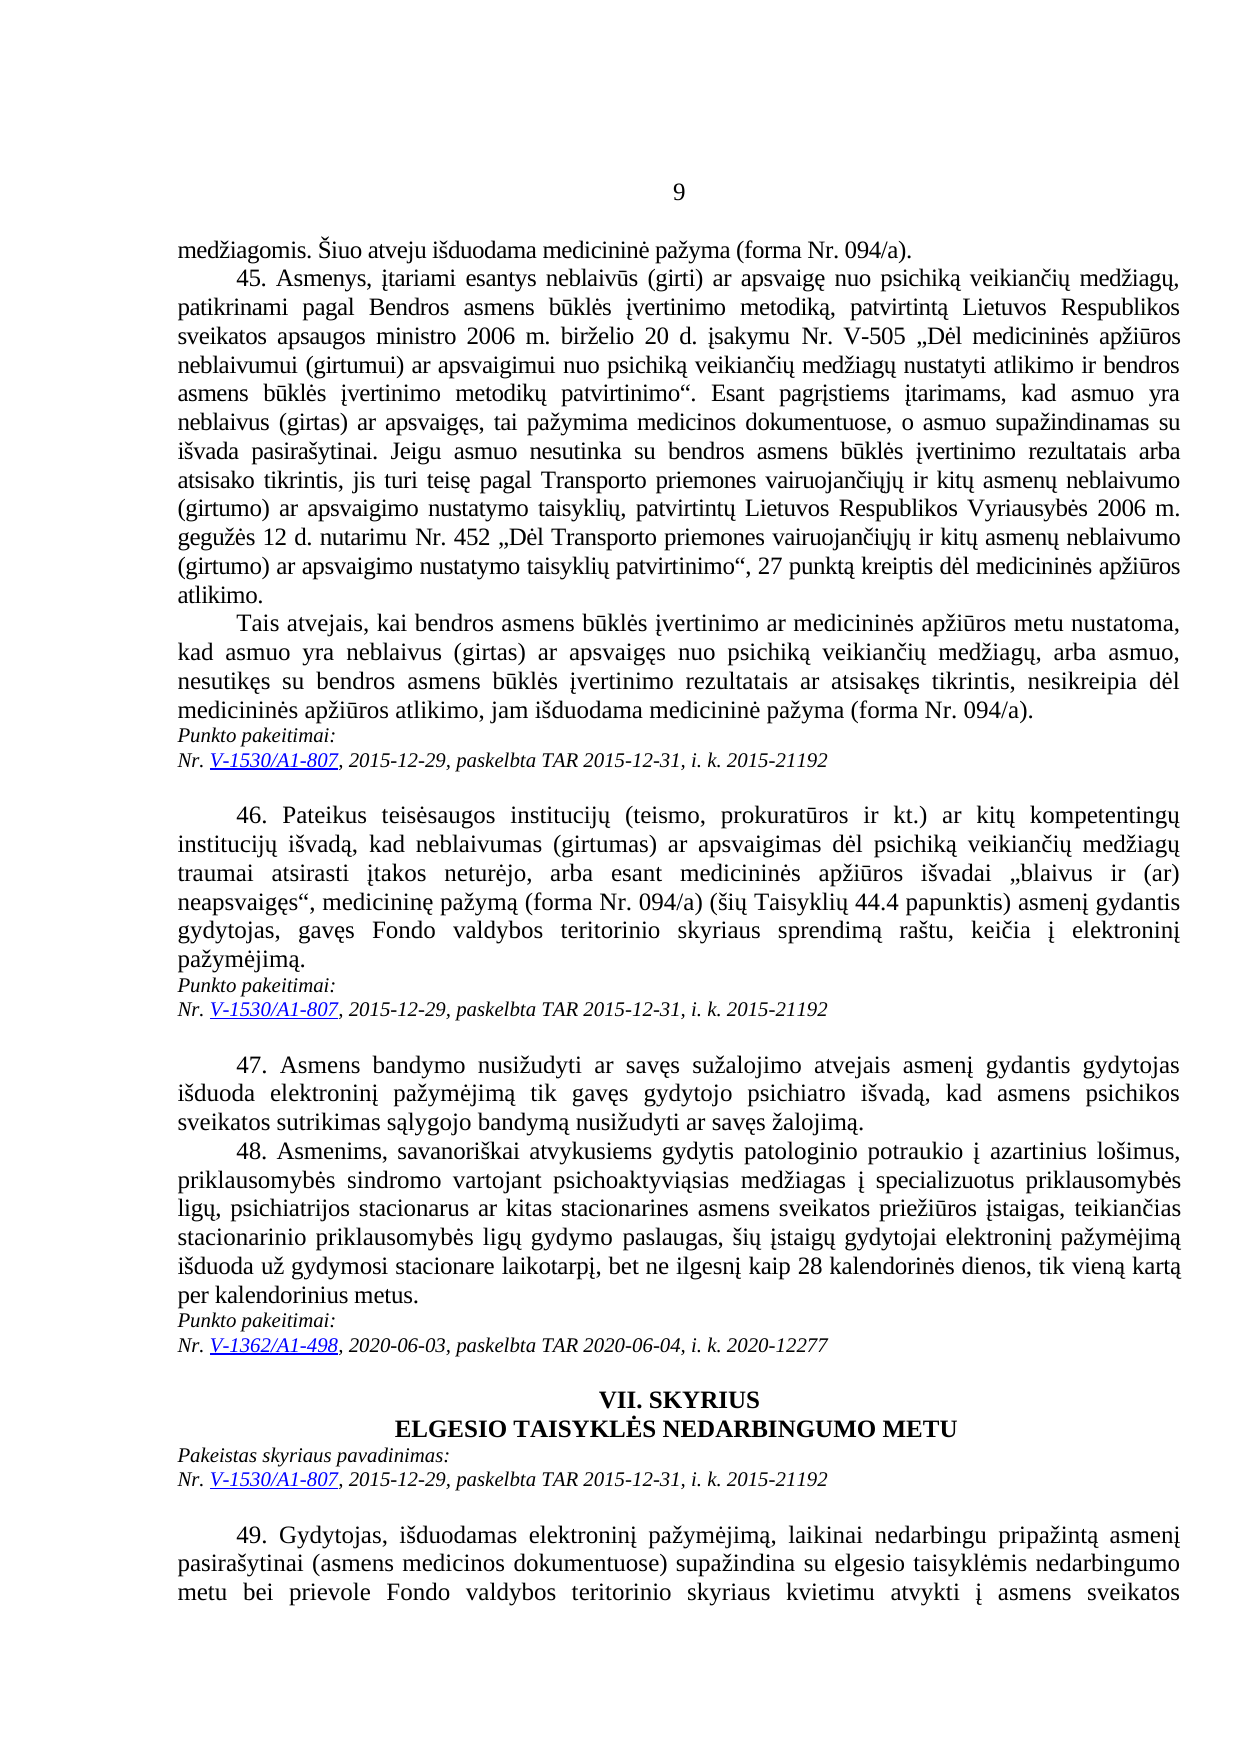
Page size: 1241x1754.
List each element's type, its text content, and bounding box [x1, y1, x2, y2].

text medžiagomis. Šiuo atveju išduodama medicininė pažyma (forma Nr. 094/a). [177, 235, 1181, 263]
text 48. Asmenims, savanoriškai atvykusiems gydytis patologinio potraukio į azartinius lošimus, priklausomybės sindromo vartojant psichoaktyviąsias medžiagas į specializuotus priklausomybės ligų, psichiatrijos stacionarus ar kitas stacionarines asmens sveikatos priežiūros įstaigas, teikiančias stacionarinio priklausomybės ligų gydymo paslaugas, šių įstaigų gydytojai elektroninį pažymėjimą išduoda už gydymosi stacionare laikotarpį, bet ne ilgesnį kaip 28 kalendorinės dienos, tik vieną kartą per kalendorinius metus. [177, 1136, 1181, 1308]
text Nr. V-1530/A1-807, 2015-12-29, paskelbta TAR 2015-12-31, i. k. 2015-21192 [177, 1467, 1181, 1491]
text Nr. V-1530/A1-807, 2015-12-29, paskelbta TAR 2015-12-31, i. k. 2015-21192 [177, 997, 1181, 1021]
text Pakeistas skyriaus pavadinimas: [177, 1443, 1181, 1467]
text 45. Asmenys, įtariami esantys neblaivūs (girti) ar apsvaigę nuo psichiką veikiančių medžiagų, patikrinami pagal Bendros asmens būklės įvertinimo metodiką, patvirtintą Lietuvos Respublikos sveikatos apsaugos ministro 2006 m. birželio 20 d. įsakymu Nr. V-505 „Dėl medicininės apžiūros neblaivumui (girtumui) ar apsvaigimui nuo psichiką veikiančių medžiagų nustatyti atlikimo ir bendros asmens būklės įvertinimo metodikų patvirtinimo“. Esant pagrįstiems įtarimams, kad asmuo yra neblaivus (girtas) ar apsvaigęs, tai pažymima medicinos dokumentuose, o asmuo supažindinamas su išvada pasirašytinai. Jeigu asmuo nesutinka su bendros asmens būklės įvertinimo rezultatais arba atsisako tikrintis, jis turi teisę pagal Transporto priemones vairuojančiųjų ir kitų asmenų neblaivumo (girtumo) ar apsvaigimo nustatymo taisyklių, patvirtintų Lietuvos Respublikos Vyriausybės 2006 m. gegužės 12 d. nutarimu Nr. 452 „Dėl Transporto priemones vairuojančiųjų ir kitų asmenų neblaivumo (girtumo) ar apsvaigimo nustatymo taisyklių patvirtinimo“, 27 punktą kreiptis dėl medicininės apžiūros atlikimo. [177, 263, 1181, 608]
text Punkto pakeitimai: [177, 1308, 1181, 1332]
text Nr. V-1530/A1-807, 2015-12-29, paskelbta TAR 2015-12-31, i. k. 2015-21192 [177, 747, 1181, 772]
text Nr. V-1362/A1-498, 2020-06-03, paskelbta TAR 2020-06-04, i. k. 2020-12277 [177, 1332, 1181, 1357]
text ELGESIO TAISYKLĖS NEDARBINGUMO METU [177, 1414, 1181, 1443]
text 47. Asmens bandymo nusižudyti ar savęs sužalojimo atvejais asmenį gydantis gydytojas išduoda elektroninį pažymėjimą tik gavęs gydytojo psichiatro išvadą, kad asmens psichikos sveikatos sutrikimas sąlygojo bandymą nusižudyti ar savęs žalojimą. [177, 1050, 1181, 1136]
text Punkto pakeitimai: [177, 973, 1181, 997]
text Tais atvejais, kai bendros asmens būklės įvertinimo ar medicininės apžiūros metu nustatoma, kad asmuo yra neblaivus (girtas) ar apsvaigęs nuo psichiką veikiančių medžiagų, arba asmuo, nesutikęs su bendros asmens būklės įvertinimo rezultatais ar atsisakęs tikrintis, nesikreipia dėl medicininės apžiūros atlikimo, jam išduodama medicininė pažyma (forma Nr. 094/a). [177, 608, 1181, 723]
text 46. Pateikus teisėsaugos institucijų (teismo, prokuratūros ir kt.) ar kitų kompetentingų institucijų išvadą, kad neblaivumas (girtumas) ar apsvaigimas dėl psichiką veikiančių medžiagų traumai atsirasti įtakos neturėjo, arba esant medicininės apžiūros išvadai „blaivus ir (ar) neapsvaigęs“, medicininę pažymą (forma Nr. 094/a) (šių Taisyklių 44.4 papunktis) asmenį gydantis gydytojas, gavęs Fondo valdybos teritorinio skyriaus sprendimą raštu, keičia į elektroninį pažymėjimą. [177, 800, 1181, 973]
text Punkto pakeitimai: [177, 723, 1181, 747]
text 49. Gydytojas, išduodamas elektroninį pažymėjimą, laikinai nedarbingu pripažintą asmenį pasirašytinai (asmens medicinos dokumentuose) supažindina su elgesio taisyklėmis nedarbingumo metu bei prievole Fondo valdybos teritorinio skyriaus kvietimu atvykti į asmens sveikatos [177, 1520, 1181, 1606]
text VII. skyrius [177, 1385, 1181, 1414]
